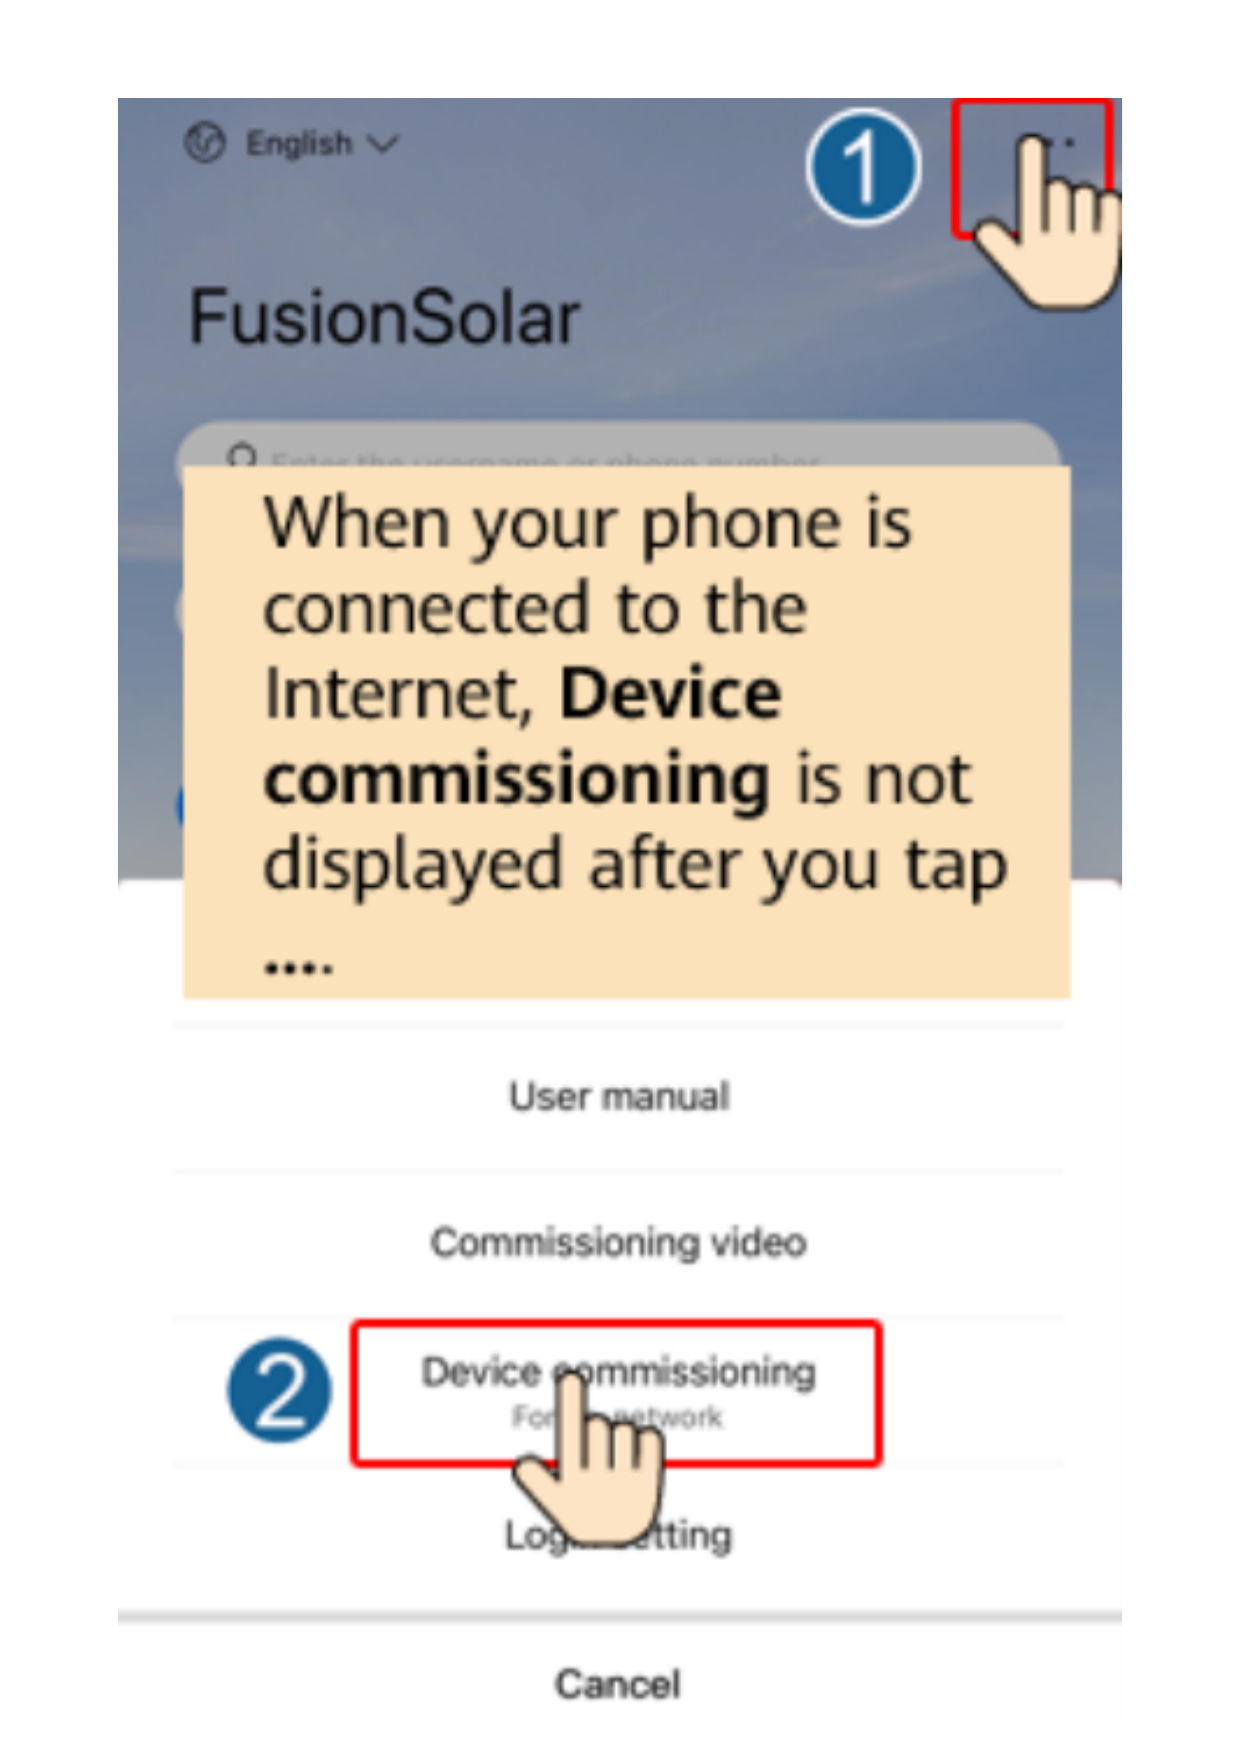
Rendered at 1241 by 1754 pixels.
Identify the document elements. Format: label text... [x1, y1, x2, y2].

text De Jullix of Extender communiceert met de omvormer via modbus RTU(RS485). De Jullix en Extender communiceren aan 9600 bps, in de omvormer moet de modbus communicatie dus voor 9600 bps ingesteld worden. Het modbus-adres dient ingesteld of opgezocht te worden, dit Modbus adres moet in de Jullix of Extender ingesteld worden. Het is belangrijk dat de energiemeter losgekoppeld is van de omvormer voordat je de configuratie van de HUAWEI start. De energiemeter moet ook uitgeschakeld worden in de omvormer via de app Fusion Solar van HUAWEI. De Jullix gaat immers de omvormer aansturen. Open de FusionSolar app van HUAWEI zonder met het internet verbonden te zijn ( Wifi niet verbonden, 4G uit) [118, 1725, 1122, 1754]
picture [118, 98, 1123, 1725]
